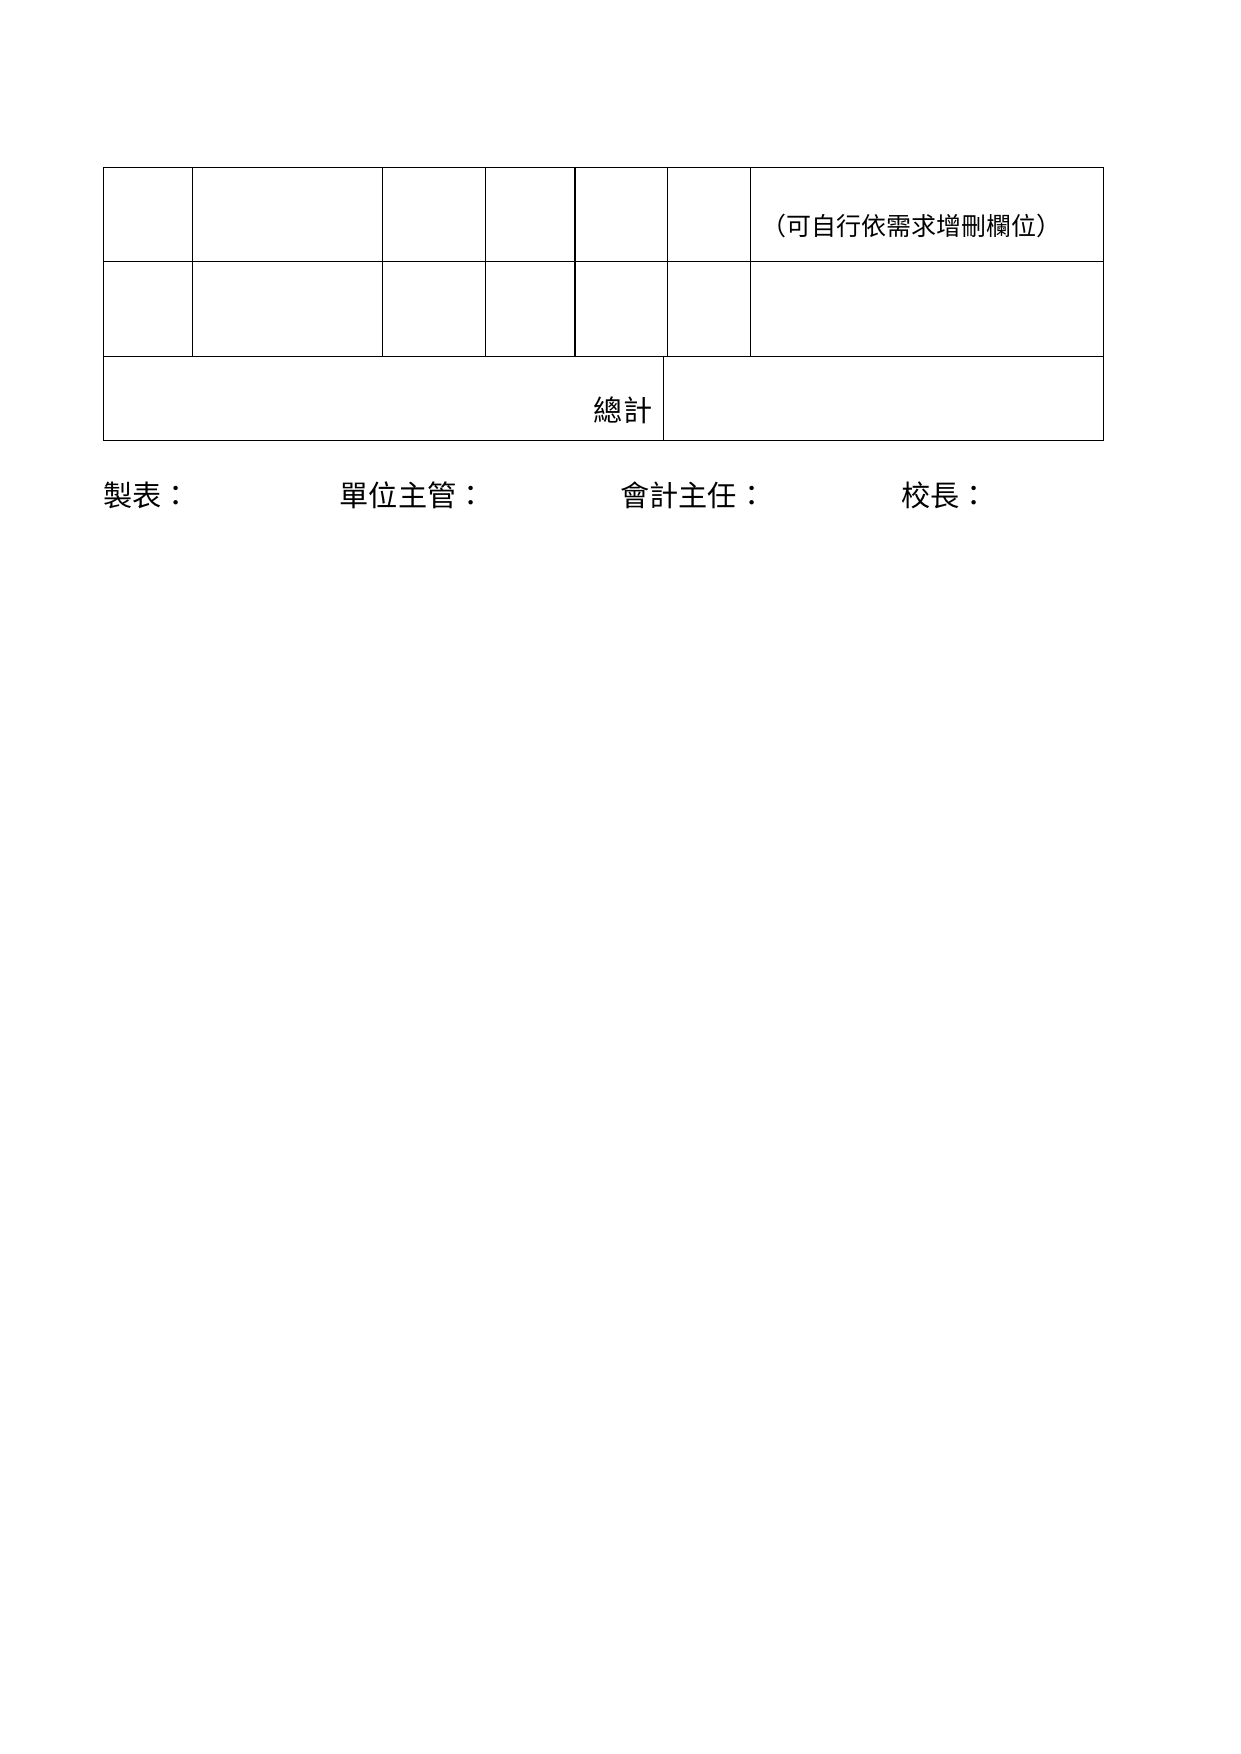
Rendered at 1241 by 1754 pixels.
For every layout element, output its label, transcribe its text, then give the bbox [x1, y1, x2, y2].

table_cell [751, 262, 1103, 356]
table_cell [664, 357, 1103, 440]
table_cell [486, 168, 574, 261]
table_cell [193, 262, 382, 356]
table_cell [383, 168, 485, 261]
table_cell [576, 168, 667, 261]
table_cell （可自行依需求增刪欄位） [751, 168, 1103, 261]
table_cell [104, 262, 192, 356]
table_cell 總計 [104, 357, 663, 440]
table_cell [104, 168, 192, 261]
table_cell [668, 168, 750, 261]
table_cell [193, 168, 382, 261]
table_cell [486, 262, 574, 356]
text 製表： 單位主管： 會計主任： 校長： [103, 452, 1137, 514]
table_cell [576, 262, 667, 356]
table_cell [383, 262, 485, 356]
table_cell [668, 262, 750, 356]
